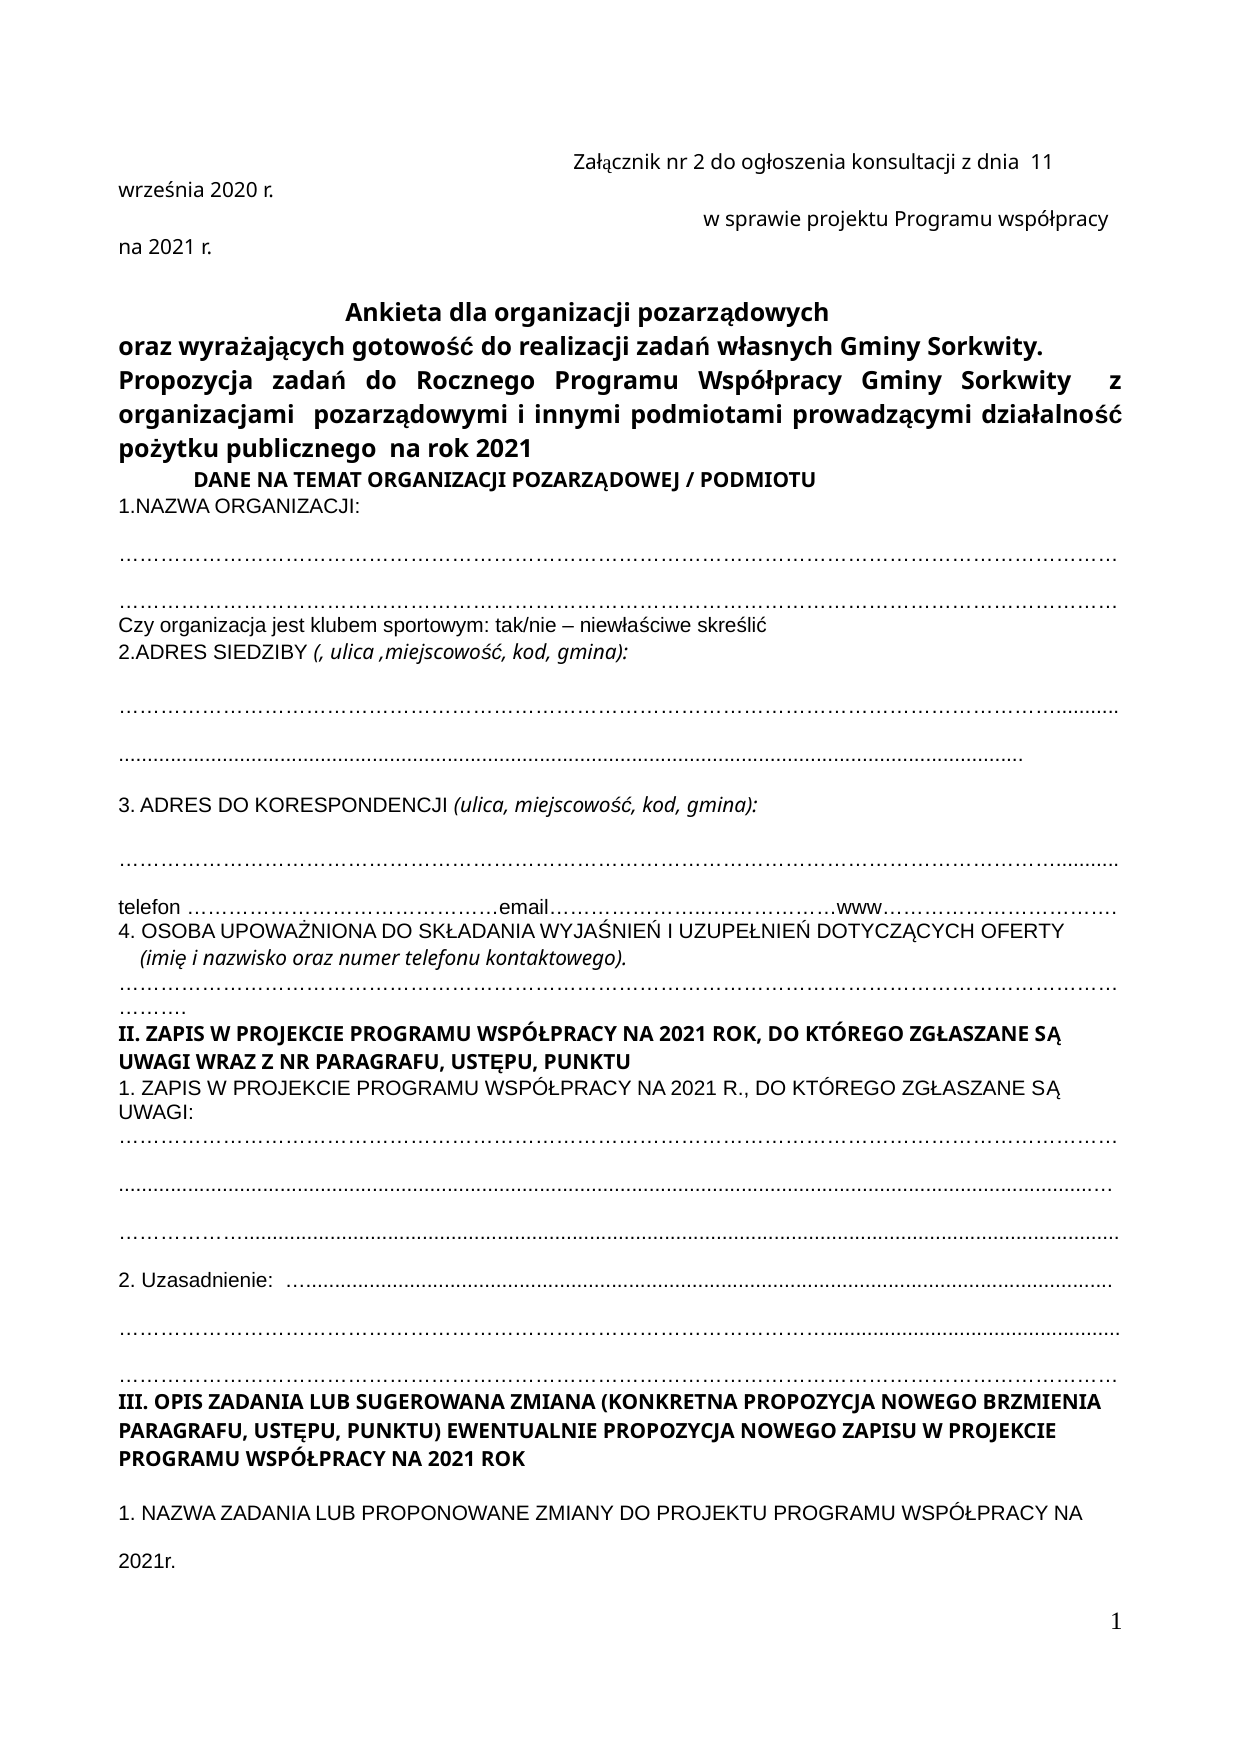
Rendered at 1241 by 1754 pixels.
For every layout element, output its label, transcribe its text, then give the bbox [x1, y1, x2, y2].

text ………………........................................................................................................................................................ [118, 1219, 1122, 1243]
text ……………………………………………………………………………………………………………………………… [118, 1124, 1122, 1148]
text (imię i nazwisko oraz numer telefonu kontaktowego). [118, 943, 1122, 971]
text Załącznik nr 2 do ogłoszenia konsultacji z dnia 11 września 2020 r. [118, 147, 1122, 204]
text ………………………………………………………………………………………………………………………........... [118, 694, 1122, 718]
text Ankieta dla organizacji pozarządowych [118, 295, 1122, 329]
text .........................................................................................................................................................................… [118, 1172, 1122, 1196]
list DANE NA TEMAT ORGANIZACJI POZARZĄDOWEJ / PODMIOTU [156, 465, 1122, 493]
text PARAGRAFU, USTĘPU, PUNKTU) EWENTUALNIE PROPOZYCJA NOWEGO ZAPISU W PROJEKCIE [118, 1416, 1122, 1444]
text 3. ADRES DO KORESPONDENCJI (ulica, miejscowość, kod, gmina): [118, 790, 1122, 818]
text ………………………………………………………………………………………………………………………………………. [118, 971, 1122, 1019]
text PROGRAMU WSPÓŁPRACY NA 2021 ROK [118, 1444, 1122, 1473]
text Czy organizacja jest klubem sportowym: tak/nie – niewłaściwe skreślić [118, 613, 1122, 637]
text 1. NAZWA ZADANIA LUB PROPONOWANE ZMIANY DO PROJEKTU PROGRAMU WSPÓŁPRACY NA [118, 1501, 1122, 1525]
text ............................................................................................................................................................. [118, 742, 1122, 766]
text …………………………………………………………………………………………................................................... [118, 1315, 1122, 1339]
text ……………………………………………………………………………………………………………………………… [118, 1363, 1122, 1387]
text 2. Uzasadnienie: …............................................................................................................................................ [118, 1267, 1122, 1291]
text Propozycja zadań do Rocznego Programu Współpracy Gminy Sorkwity z organizacjami pozarządowymi i innymi podmiotami prowadzącymi działalność pożytku publicznego na rok 2021 [118, 363, 1122, 465]
text ………………………………………………………………………………………………………………………........... [118, 847, 1122, 871]
text 1.NAZWA ORGANIZACJI: [118, 493, 1122, 517]
text 2021r. [118, 1549, 1122, 1573]
text 1. ZAPIS W PROJEKCIE PROGRAMU WSPÓŁPRACY NA 2021 R., DO KTÓREGO ZGŁASZANE SĄ UWAGI: [118, 1076, 1122, 1124]
text III. OPIS ZADANIA LUB SUGEROWANA ZMIANA (KONKRETNA PROPOZYCJA NOWEGO BRZMIENIA [118, 1387, 1122, 1416]
text II. ZAPIS W PROJEKCIE PROGRAMU WSPÓŁPRACY NA 2021 ROK, DO KTÓREGO ZGŁASZANE SĄ UWAGI WRAZ Z NR PARAGRAFU, USTĘPU, PUNKTU [118, 1019, 1122, 1076]
text telefon ………………………………………email…………………..….……………www……………………………. [118, 895, 1122, 919]
text 2.ADRES SIEDZIBY (, ulica ,miejscowość, kod, gmina): [118, 637, 1122, 666]
text oraz wyrażających gotowość do realizacji zadań własnych Gminy Sorkwity. [118, 329, 1122, 363]
text ……………………………………………………………………………………………………………………………… [118, 541, 1122, 565]
text w sprawie projektu Programu współpracy na 2021 r. [118, 204, 1122, 261]
text ……………………………………………………………………………………………………………………………… [118, 589, 1122, 613]
text 4. OSOBA UPOWAŻNIONA DO SKŁADANIA WYJAŚNIEŃ I UZUPEŁNIEŃ DOTYCZĄCYCH OFERTY [118, 919, 1122, 943]
